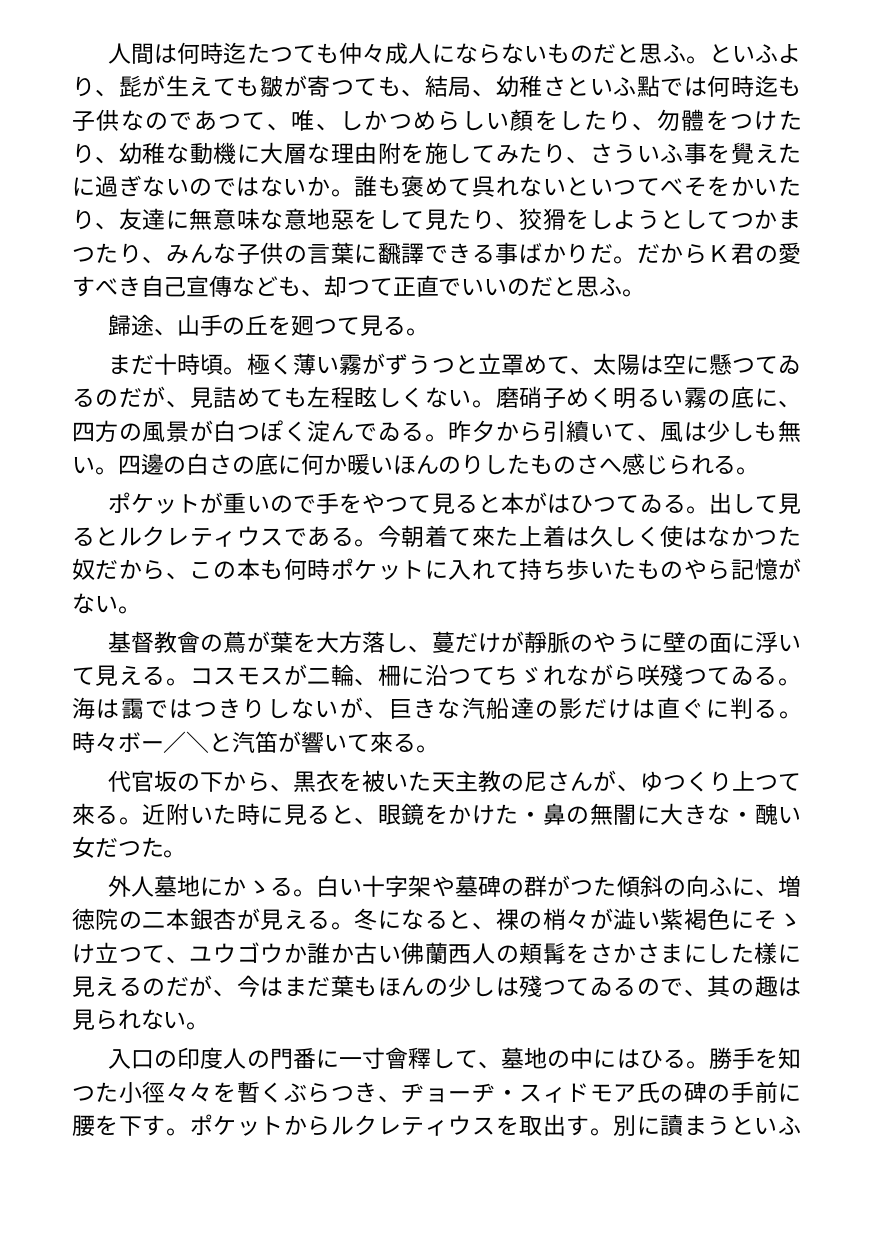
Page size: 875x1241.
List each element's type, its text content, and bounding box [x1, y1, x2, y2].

text 代官坂の下から、黒衣を被いた天主教の尼さんが、ゆつくり上つて來る。近附いた時に見ると、眼鏡をかけた・鼻の無闇に大きな・醜い女だつた。 [72, 763, 802, 863]
text 基督教會の蔦が葉を大方落し、蔓だけが靜脈のやうに壁の面に浮いて見える。コスモスが二輪、柵に沿つてちゞれながら咲殘つてゐる。海は靄ではつきりしないが、巨きな汽船達の影だけは直ぐに判る。時々ボー／＼と汽笛が響いて來る。 [72, 625, 802, 758]
text 入口の印度人の門番に一寸會釋して、墓地の中にはひる。勝手を知つた小徑々々を暫くぶらつき、ヂョーヂ・スィドモア氏の碑の手前に腰を下す。ポケットからルクレティウスを取出す。別に讀まうといふ [72, 1041, 802, 1141]
text ポケットが重いので手をやつて見ると本がはひつてゐる。出して見るとルクレティウスである。今朝着て來た上着は久しく使はなかつた奴だから、この本も何時ポケットに入れて持ち歩いたものやら記憶がない。 [72, 486, 802, 619]
text 外人墓地にかゝる。白い十字架や墓碑の群がつた傾斜の向ふに、増徳院の二本銀杏が見える。冬になると、裸の梢々が澁い紫褐色にそゝけ立つて、ユウゴウか誰か古い佛蘭西人の頬髯をさかさまにした樣に見えるのだが、今はまだ葉もほんの少しは殘つてゐるので、其の趣は見られない。 [72, 869, 802, 1035]
text 歸途、山手の丘を𢌞つて見る。 [72, 308, 802, 341]
text まだ十時頃。極く薄い霧がずうつと立罩めて、太陽は空に懸つてゐるのだが、見詰めても左程眩しくない。磨硝子めく明るい霧の底に、四方の風景が白つぽく淀んでゐる。昨夕から引續いて、風は少しも無い。四邊の白さの底に何か暖いほんのりしたものさへ感じられる。 [72, 347, 802, 480]
text 人間は何時迄たつても仲々成人にならないものだと思ふ。といふより、髭が生えても皺が寄つても、結局、幼稚さといふ點では何時迄も子供なのであつて、唯、しかつめらしい顏をしたり、勿體をつけたり、幼稚な動機に大層な理由附を施してみたり、さういふ事を覺えたに過ぎないのではないか。誰も褒めて呉れないといつてべそをかいたり、友達に無意味な意地惡をして見たり、狡猾をしようとしてつかまつたり、みんな子供の言葉に飜譯できる事ばかりだ。だからＫ君の愛すべき自己宣傳なども、却つて正直でいいのだと思ふ。 [72, 36, 802, 302]
